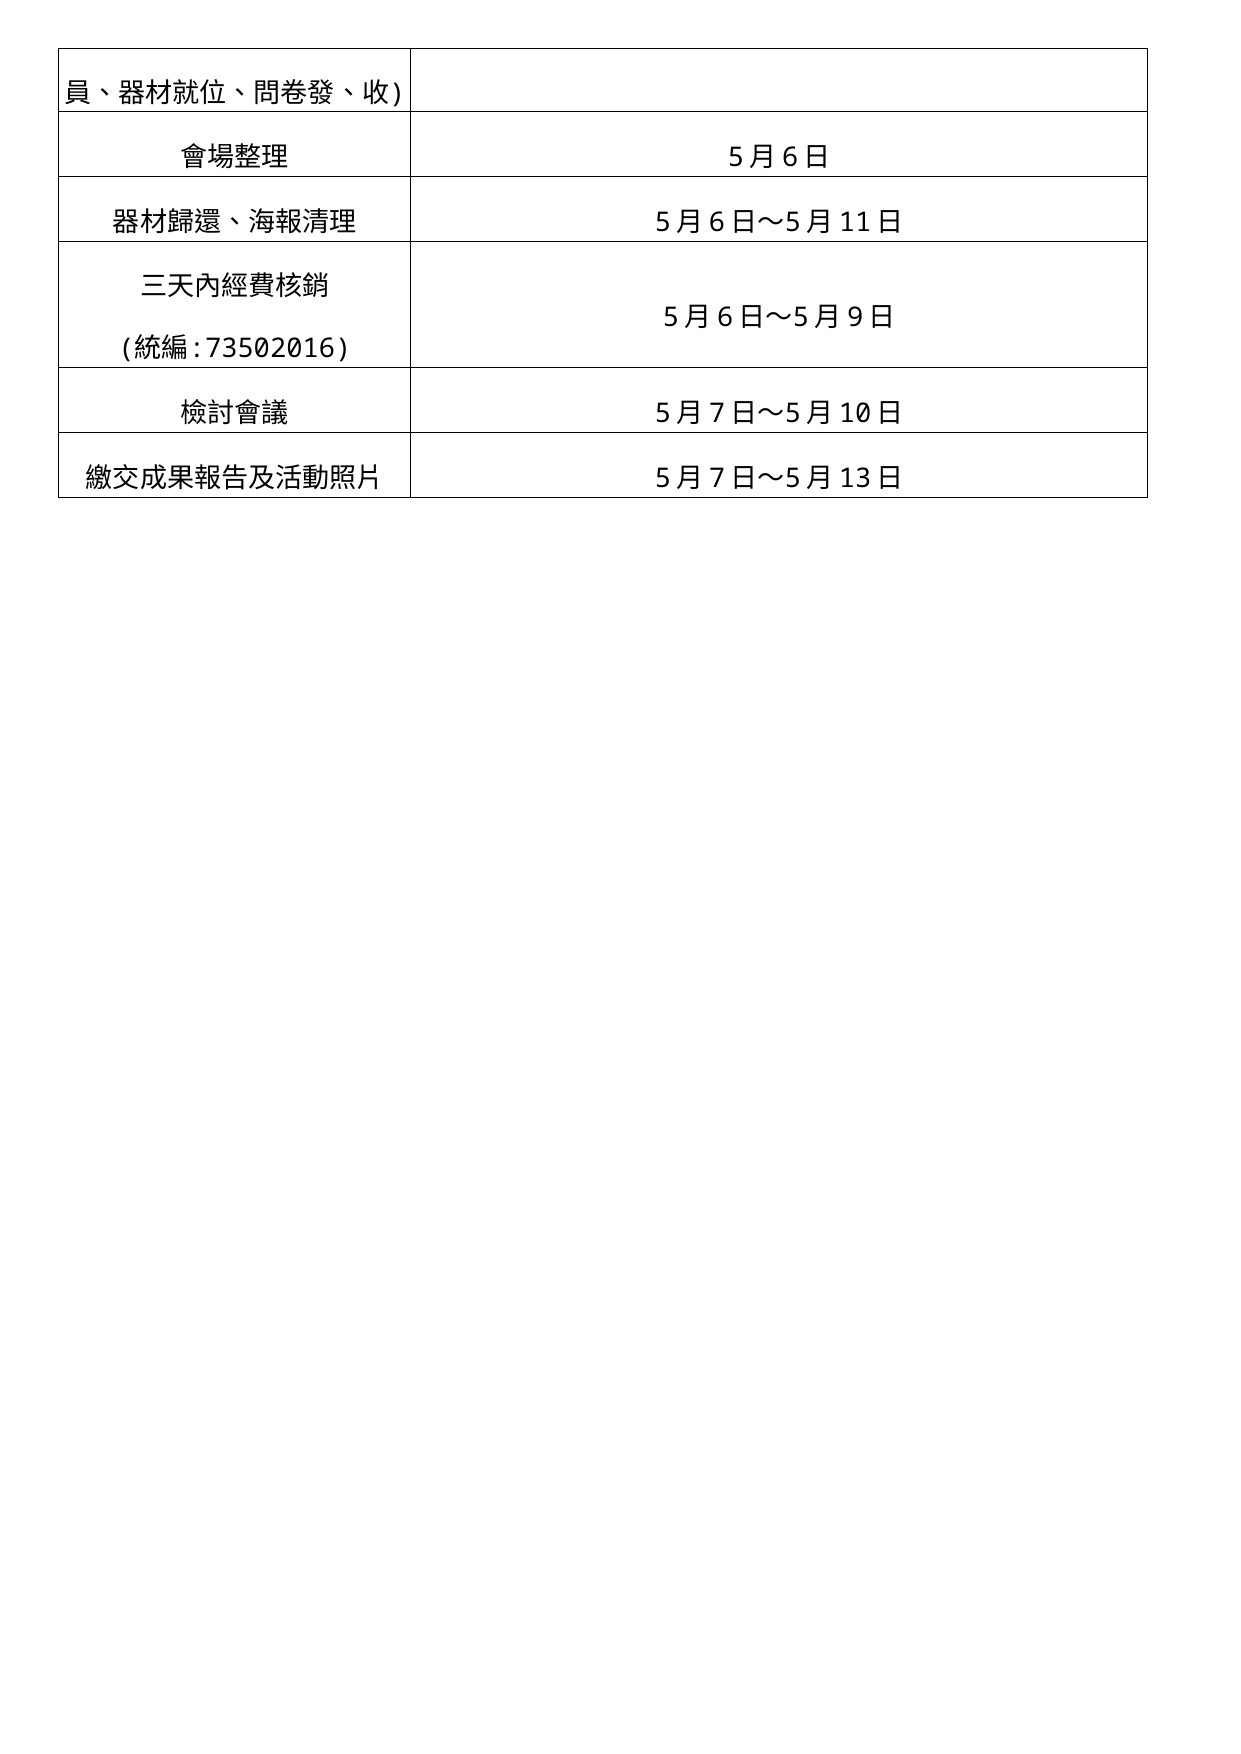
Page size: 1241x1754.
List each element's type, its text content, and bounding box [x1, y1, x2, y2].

table_cell 會場整理 [59, 112, 410, 176]
table_cell 員、器材就位、問卷發、收) [59, 49, 410, 111]
table_cell 5月7日～5月13日 [411, 433, 1147, 497]
table_cell 檢討會議 [59, 368, 410, 432]
table_cell 5月7日～5月10日 [411, 368, 1147, 432]
table_cell 器材歸還、海報清理 [59, 177, 410, 241]
table_cell 三天內經費核銷 (統編:73502016) [59, 242, 410, 367]
table_cell 繳交成果報告及活動照片 [59, 433, 410, 497]
table_cell 5月6日～5月11日 [411, 177, 1147, 241]
table_cell 5月6日 [411, 112, 1147, 176]
table_cell [411, 49, 1147, 111]
table_cell 5月6日～5月9日 [411, 242, 1147, 367]
